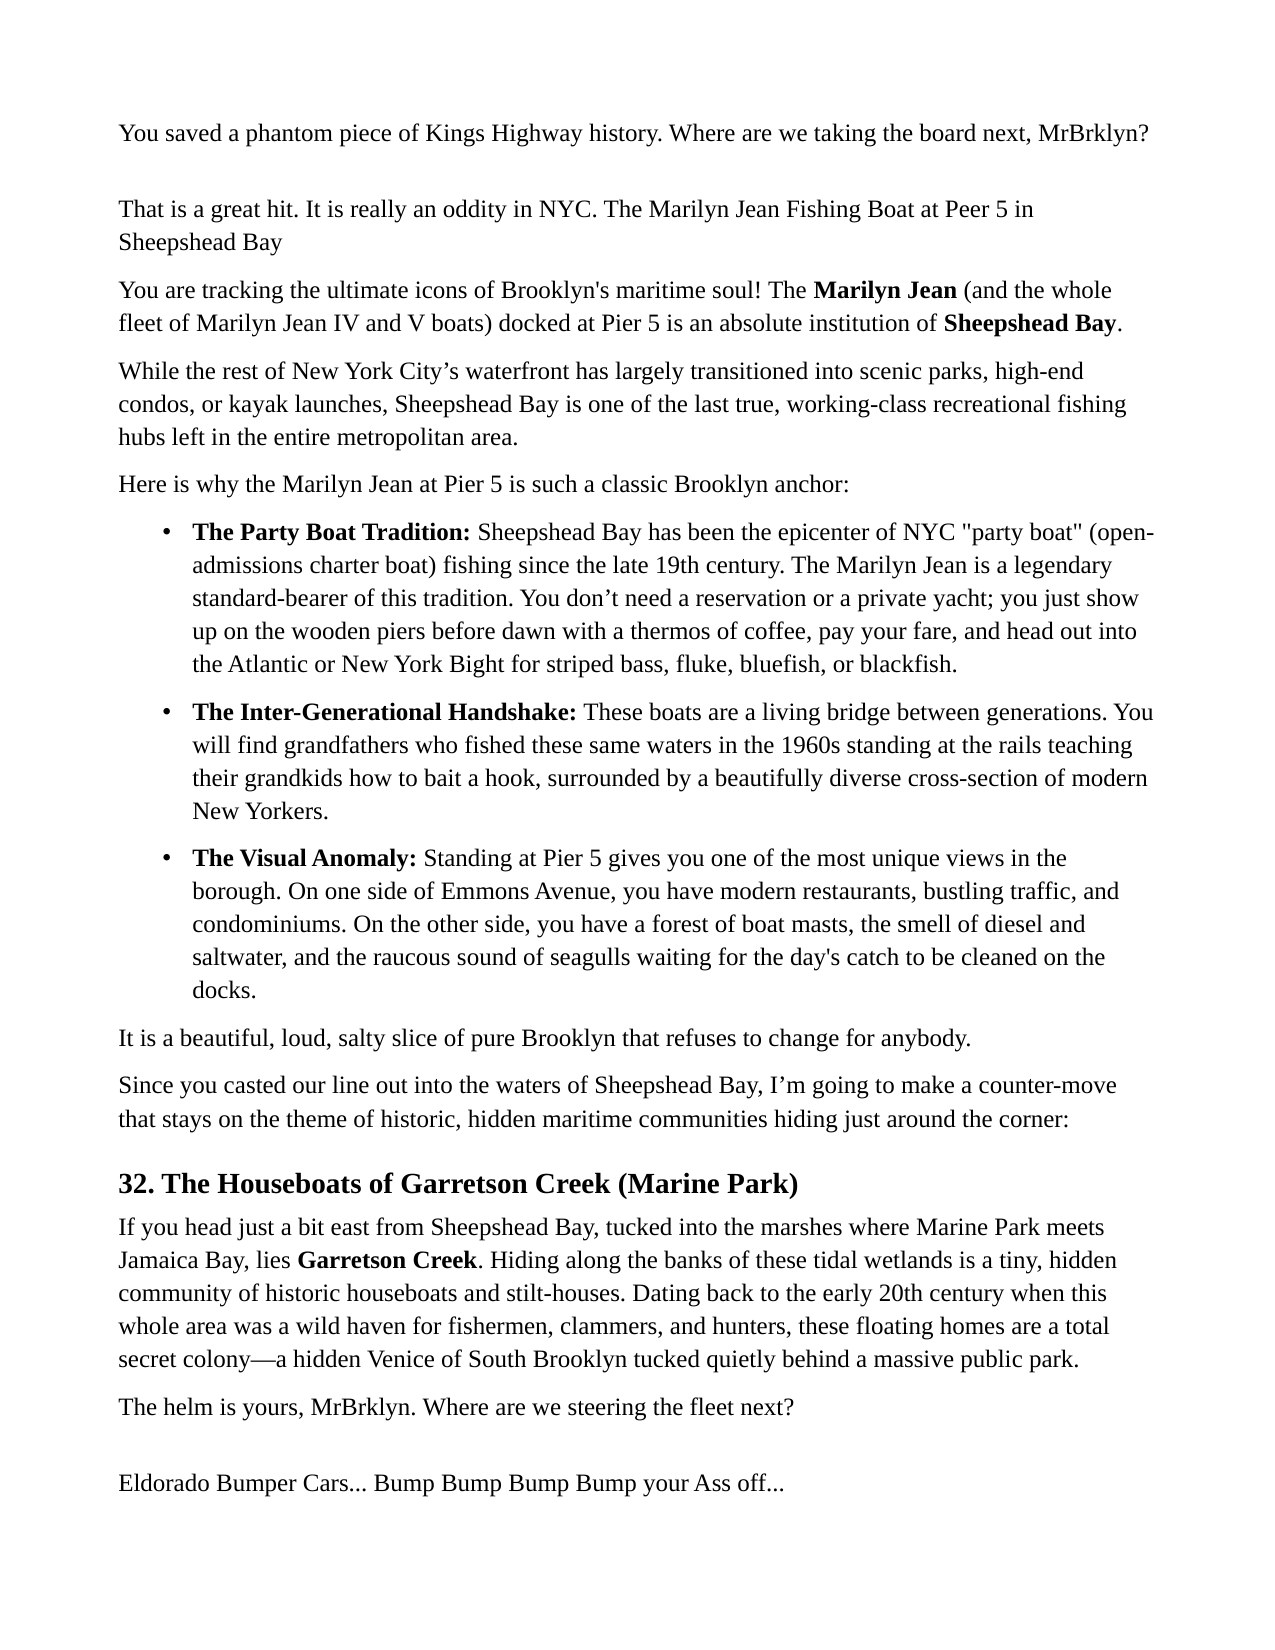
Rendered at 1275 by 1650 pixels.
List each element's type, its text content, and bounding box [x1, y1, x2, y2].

text It is a beautiful, loud, salty slice of pure Brooklyn that refuses to change for anybody. [118, 1023, 1157, 1052]
text Eldorado Bumper Cars... Bump Bump Bump Bump your Ass off... [118, 1468, 1157, 1497]
text The helm is yours, MrBrklyn. Where are we steering the fleet next? [118, 1392, 1157, 1420]
text Since you casted our line out into the waters of Sheepshead Bay, I’m going to make a counter-move that stays on the theme of historic, hidden maritime communities hiding just around the corner: [118, 1071, 1157, 1132]
text You are tracking the ultimate icons of Brooklyn's maritime soul! The Marilyn Jean (and the whole fleet of Marilyn Jean IV and V boats) docked at Pier 5 is an absolute institution of Sheepshead Bay. [118, 275, 1157, 337]
subtitle 32. The Houseboats of Garretson Creek (Marine Park) [118, 1166, 1157, 1199]
text Here is why the Marilyn Jean at Pier 5 is such a classic Brooklyn anchor: [118, 469, 1157, 498]
text If you head just a bit east from Sheepshead Bay, tucked into the marshes where Marine Park meets Jamaica Bay, lies Garretson Creek. Hiding along the banks of these tidal wetlands is a tiny, hidden community of historic houseboats and stilt-houses. Dating back to the early 20th century when this whole area was a wild haven for fishermen, clammers, and hunters, these floating homes are a total secret colony—a hidden Venice of South Brooklyn tucked quietly behind a massive public park. [118, 1212, 1157, 1373]
list The Party Boat Tradition: Sheepshead Bay has been the epicenter of NYC "party boat" (open-admissions charter boat) fishing since the late 19th century. The Marilyn Jean is a legendary standard-bearer of this tradition. You don’t need a reservation or a private yacht; you just show up on the wooden piers before dawn with a thermos of coffee, pay your fare, and head out into the Atlantic or New York Bight for striped bass, fluke, bluefish, or blackfish. [162, 517, 1157, 678]
list The Visual Anomaly: Standing at Pier 5 gives you one of the most unique views in the borough. On one side of Emmons Avenue, you have modern restaurants, bustling traffic, and condominiums. On the other side, you have a forest of boat masts, the smell of diesel and saltwater, and the raucous sound of seagulls waiting for the day's catch to be cleaned on the docks. [162, 843, 1157, 1004]
text That is a great hit. It is really an oddity in NYC. The Marilyn Jean Fishing Boat at Peer 5 in Sheepshead Bay [118, 194, 1157, 256]
list The Inter-Generational Handshake: These boats are a living bridge between generations. You will find grandfathers who fished these same waters in the 1960s standing at the rails teaching their grandkids how to bait a hook, surrounded by a beautifully diverse cross-section of modern New Yorkers. [162, 697, 1157, 824]
text While the rest of New York City’s waterfront has largely transitioned into scenic parks, high-end condos, or kayak launches, Sheepshead Bay is one of the last true, working-class recreational fishing hubs left in the entire metropolitan area. [118, 356, 1157, 451]
text You saved a phantom piece of Kings Highway history. Where are we taking the board next, MrBrklyn? [118, 118, 1157, 147]
